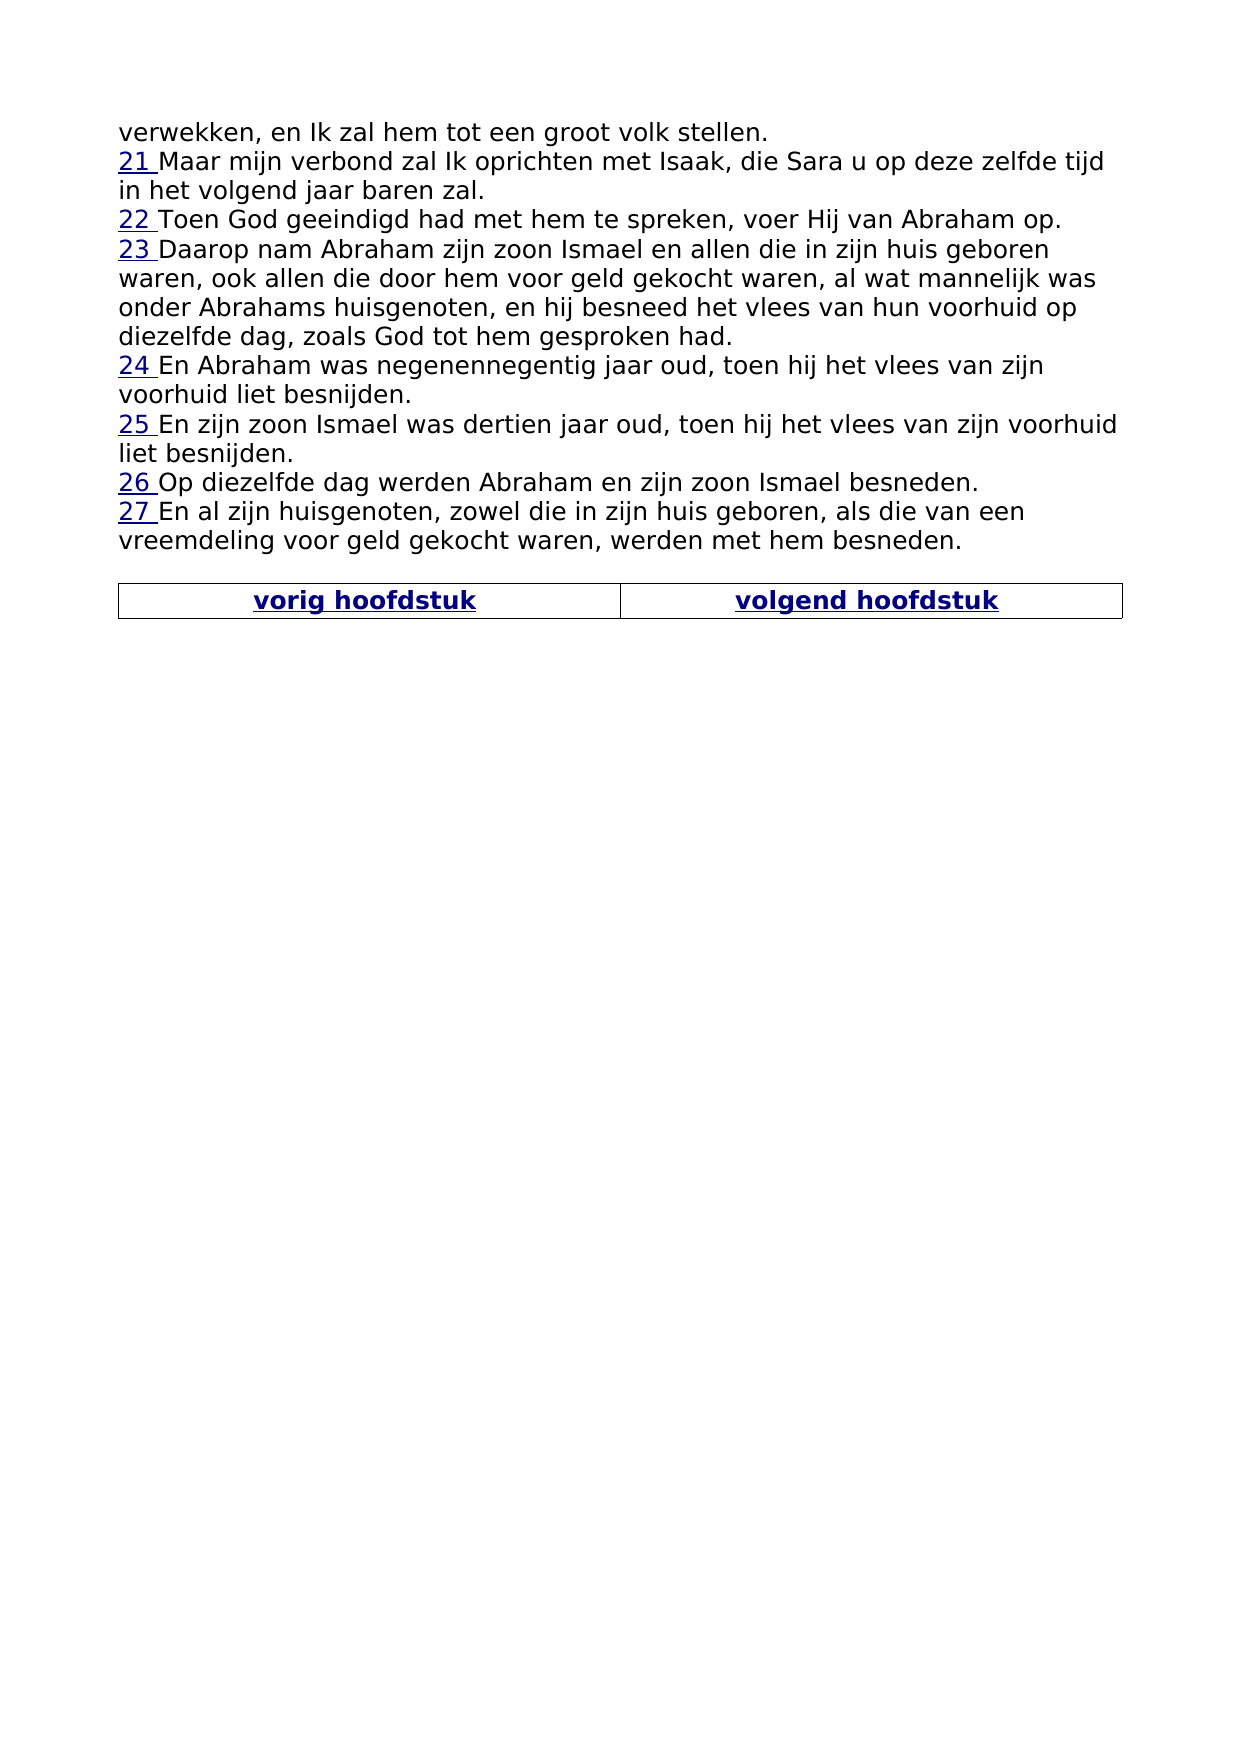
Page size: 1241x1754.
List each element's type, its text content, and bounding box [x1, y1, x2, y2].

table_header volgend hoofdstuk [621, 584, 1122, 618]
text verwekken, en Ik zal hem tot een groot volk stellen. 21 Maar mijn verbond zal Ik oprichten met Isaak, die Sara u op deze zelfde tijd in het volgend jaar baren zal. 22 Toen God geeindigd had met hem te spreken, voer Hij van Abraham op. 23 Daarop nam Abraham zijn zoon Ismael en allen die in zijn huis geboren waren, ook allen die door hem voor geld gekocht waren, al wat mannelijk was onder Abrahams huisgenoten, en hij besneed het vlees van hun voorhuid op diezelfde dag, zoals God tot hem gesproken had. 24 En Abraham was negenennegentig jaar oud, toen hij het vlees van zijn voorhuid liet besnijden. 25 En zijn zoon Ismael was dertien jaar oud, toen hij het vlees van zijn voorhuid liet besnijden. 26 Op diezelfde dag werden Abraham en zijn zoon Ismael besneden. 27 En al zijn huisgenoten, zowel die in zijn huis geboren, als die van een vreemdeling voor geld gekocht waren, werden met hem besneden. [118, 118, 1122, 556]
table_header vorig hoofdstuk [119, 584, 620, 618]
